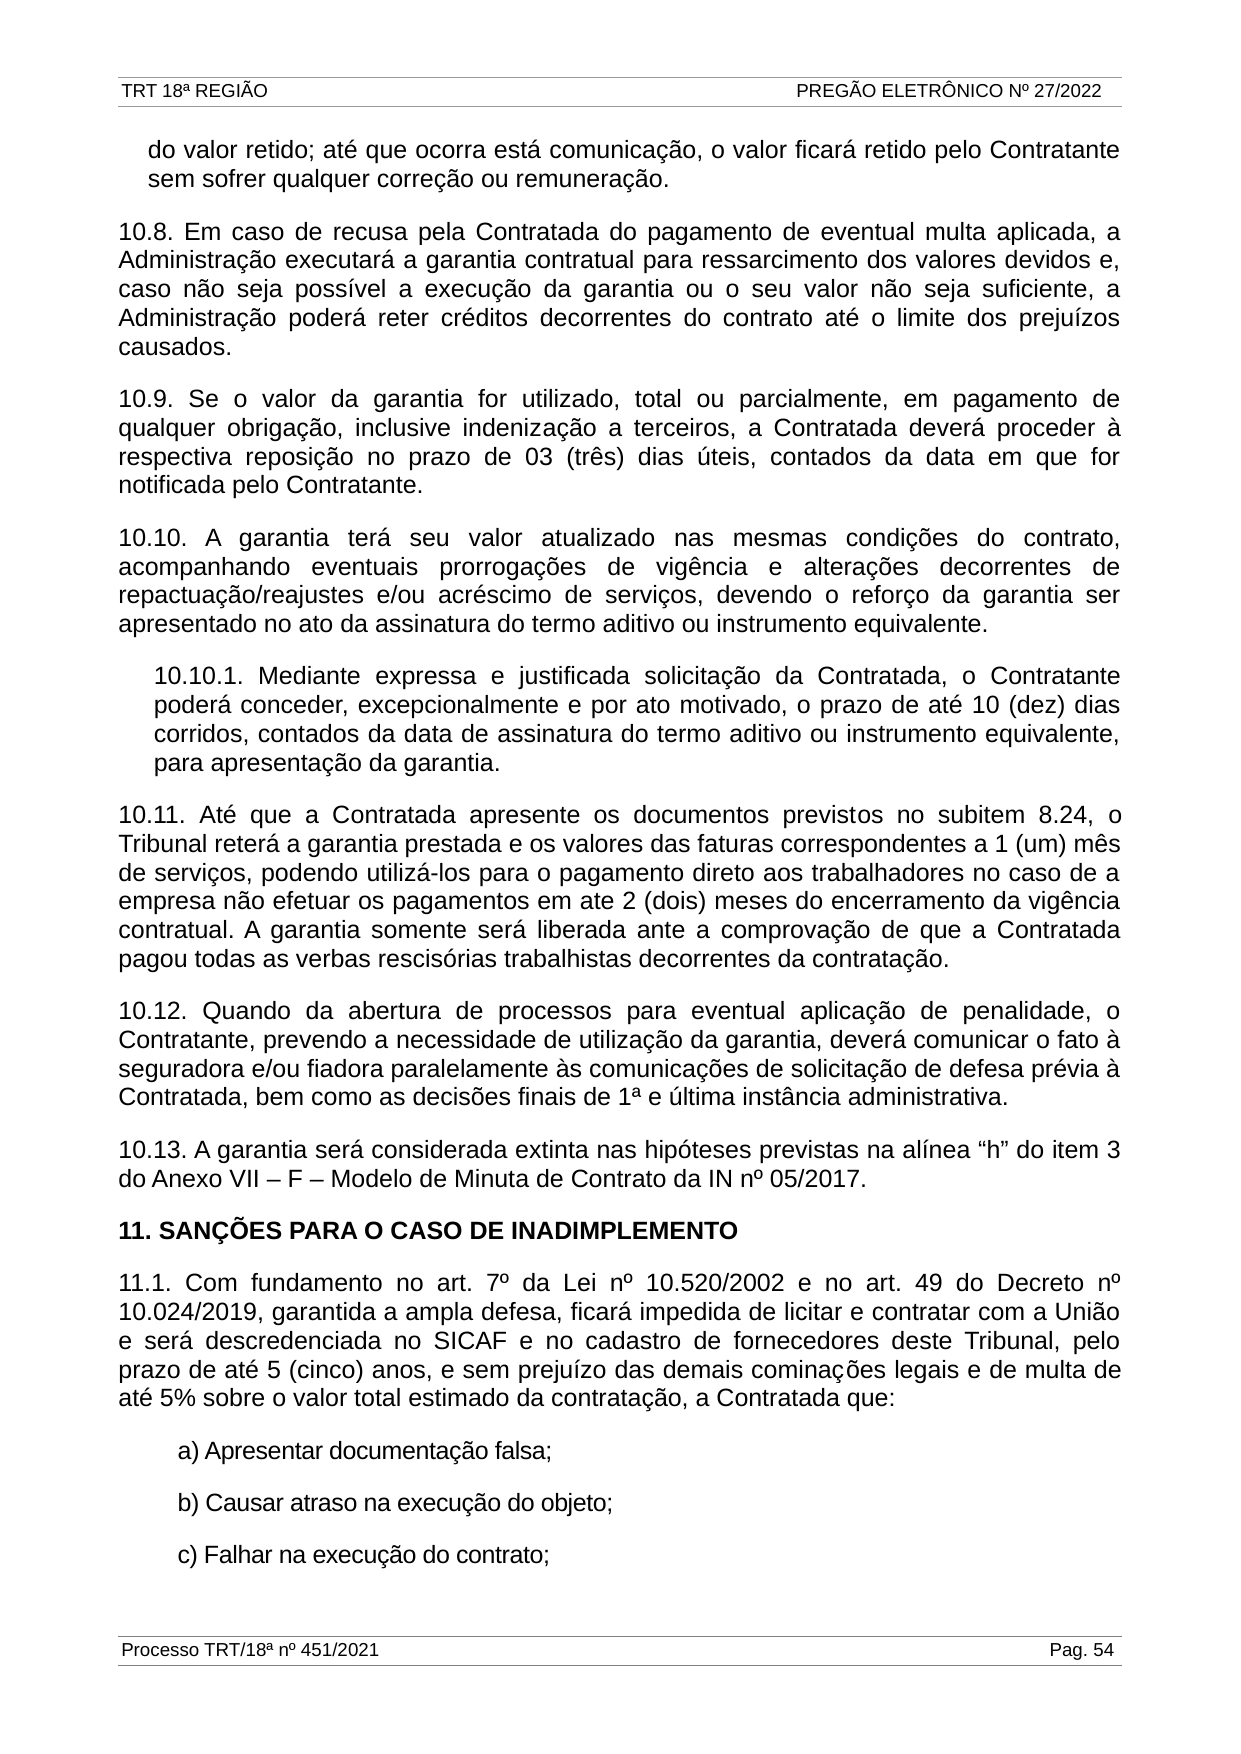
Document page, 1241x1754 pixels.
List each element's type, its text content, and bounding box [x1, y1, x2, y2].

text do valor retido; até que ocorra está comunicação, o valor ficará retido pelo Contratante sem sofrer qualquer correção ou remuneração. [148, 136, 1122, 193]
text 11. SANÇÕES PARA O CASO DE INADIMPLEMENTO [118, 1216, 1122, 1245]
text c) Falhar na execução do contrato; [177, 1541, 1122, 1569]
text 10.13. A garantia será considerada extinta nas hipóteses previstas na alínea “h” do item 3 do Anexo VII – F – Modelo de Minuta de Contrato da IN nº 05/2017. [118, 1135, 1122, 1192]
text 10.11. Até que a Contratada apresente os documentos previstos no subitem 8.24, o Tribunal reterá a garantia prestada e os valores das faturas correspondentes a 1 (um) mês de serviços, podendo utilizá-los para o pagamento direto aos trabalhadores no caso de a empresa não efetuar os pagamentos em ate 2 (dois) meses do encerramento da vigência contratual. A garantia somente será liberada ante a comprovação de que a Contratada pagou todas as verbas rescisórias trabalhistas decorrentes da contratação. [118, 800, 1122, 972]
text 10.12. Quando da abertura de processos para eventual aplicação de penalidade, o Contratante, prevendo a necessidade de utilização da garantia, deverá comunicar o fato à seguradora e/ou fiadora paralelamente às comunicações de solicitação de defesa prévia à Contratada, bem como as decisões finais de 1ª e última instância administrativa. [118, 996, 1122, 1111]
text b) Causar atraso na execução do objeto; [177, 1488, 1122, 1517]
text 10.9. Se o valor da garantia for utilizado, total ou parcialmente, em pagamento de qualquer obrigação, inclusive indenização a terceiros, a Contratada deverá proceder à respectiva reposição no prazo de 03 (três) dias úteis, contados da data em que for notificada pelo Contratante. [118, 384, 1122, 499]
text 10.8. Em caso de recusa pela Contratada do pagamento de eventual multa aplicada, a Administração executará a garantia contratual para ressarcimento dos valores devidos e, caso não seja possível a execução da garantia ou o seu valor não seja suficiente, a Administração poderá reter créditos decorrentes do contrato até o limite dos prejuízos causados. [118, 217, 1122, 360]
text 10.10.1. Mediante expressa e justificada solicitação da Contratada, o Contratante poderá conceder, excepcionalmente e por ato motivado, o prazo de até 10 (dez) dias corridos, contados da data de assinatura do termo aditivo ou instrumento equivalente, para apresentação da garantia. [153, 661, 1122, 776]
text a) Apresentar documentação falsa; [177, 1436, 1122, 1464]
text 10.10. A garantia terá seu valor atualizado nas mesmas condições do contrato, acompanhando eventuais prorrogações de vigência e alterações decorrentes de repactuação/reajustes e/ou acréscimo de serviços, devendo o reforço da garantia ser apresentado no ato da assinatura do termo aditivo ou instrumento equivalente. [118, 523, 1122, 638]
text 11.1. Com fundamento no art. 7º da Lei nº 10.520/2002 e no art. 49 do Decreto nº 10.024/2019, garantida a ampla defesa, ficará impedida de licitar e contratar com a União e será descredenciada no SICAF e no cadastro de fornecedores deste Tribunal, pelo prazo de até 5 (cinco) anos, e sem prejuízo das demais cominações legais e de multa de até 5% sobre o valor total estimado da contratação, a Contratada que: [118, 1268, 1122, 1412]
